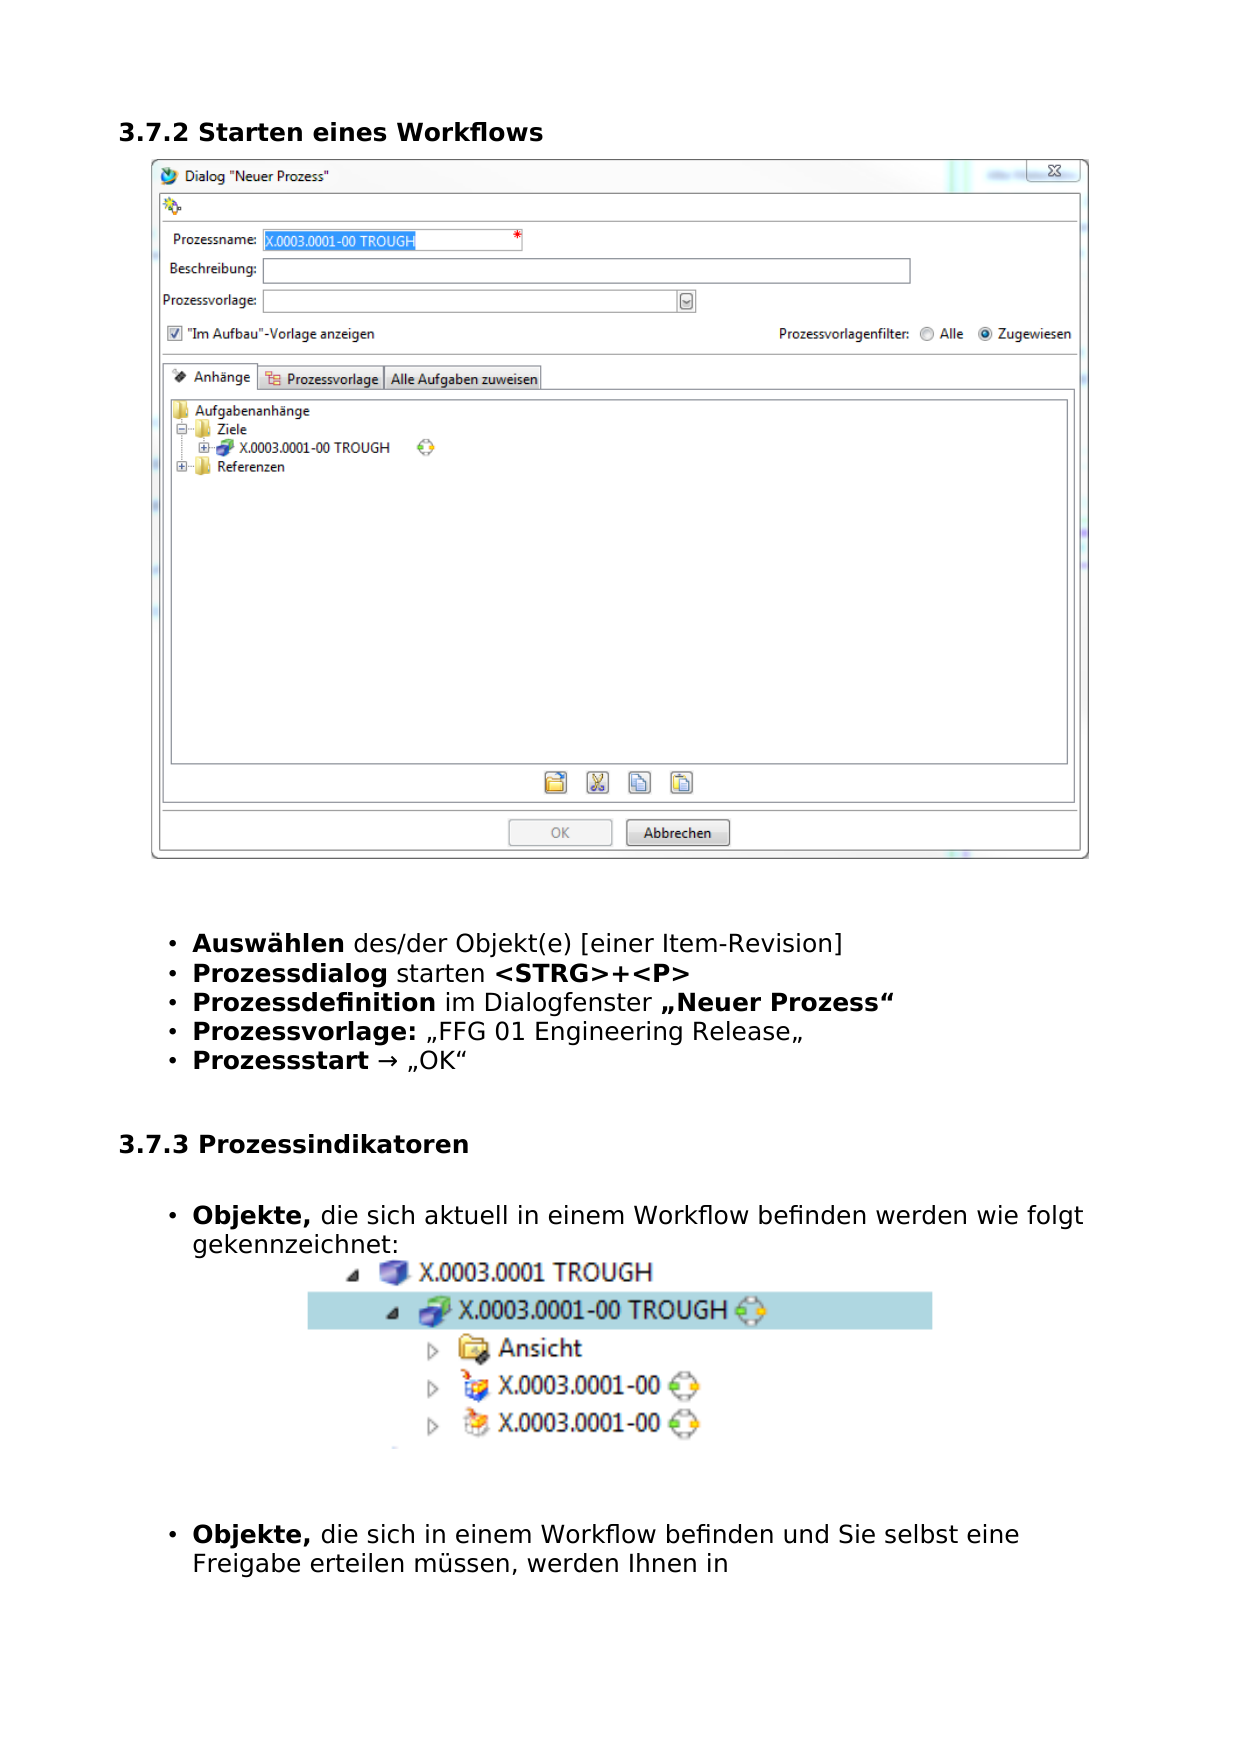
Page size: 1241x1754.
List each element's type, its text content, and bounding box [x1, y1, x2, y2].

list Prozessstart → „OK“ [177, 1046, 1122, 1076]
list Prozessdefinition im Dialogfenster „Neuer Prozess“ [177, 988, 1122, 1017]
picture [307, 1259, 933, 1449]
subtitle 3.7.3 Prozessindikatoren [118, 1130, 1122, 1159]
picture [151, 159, 1089, 859]
subtitle 3.7.2 Starten eines Workflows [118, 118, 1122, 147]
list Objekte, die sich aktuell in einem Workflow befinden werden wie folgt gekennzeichnet: [177, 1201, 1122, 1259]
list Prozessvorlage: „FFG 01 Engineering Release„ [177, 1017, 1122, 1046]
list Objekte, die sich in einem Workflow befinden und Sie selbst eine Freigabe erteilen müssen, werden Ihnen in [177, 1520, 1122, 1578]
list Prozessdialog starten <STRG>+<P> [177, 959, 1122, 988]
list Auswählen des/der Objekt(e) [einer Item-Revision] [177, 930, 1122, 959]
